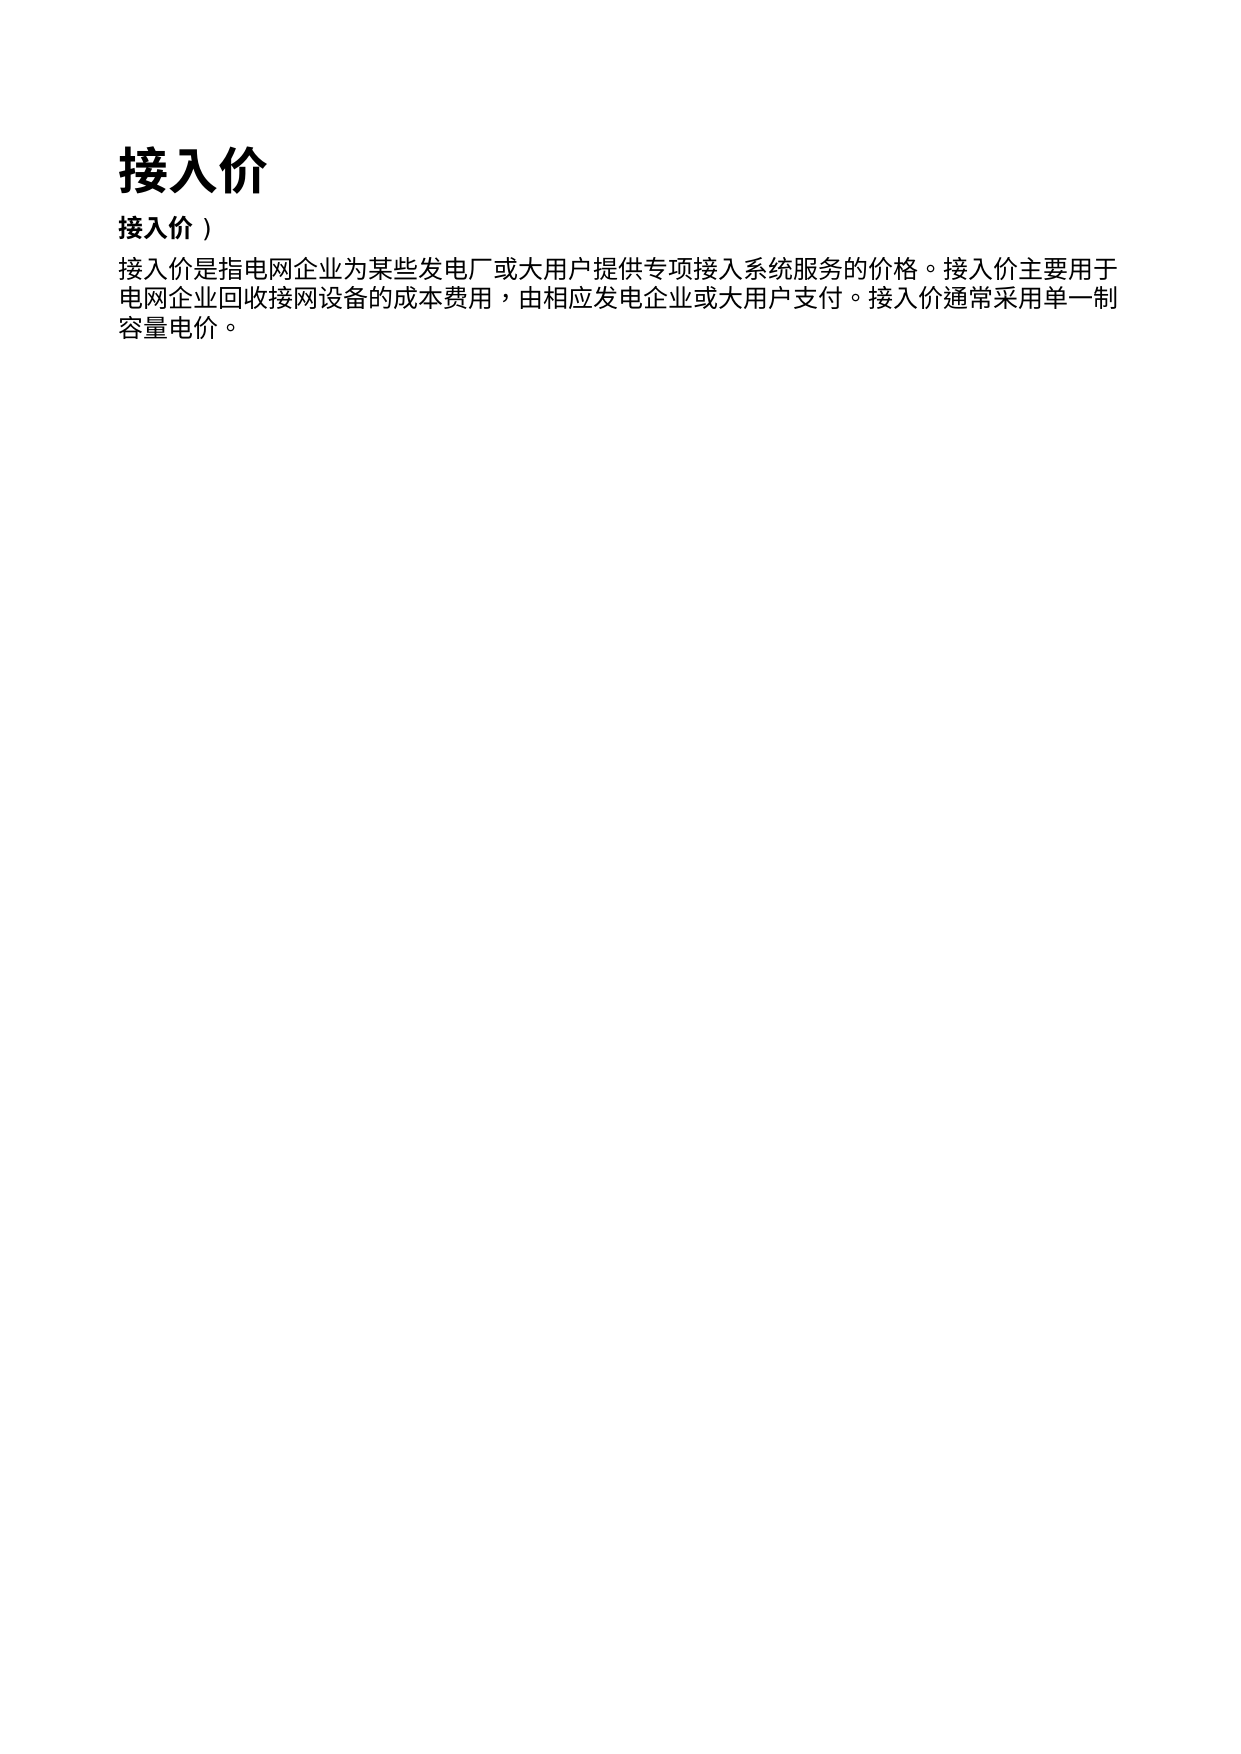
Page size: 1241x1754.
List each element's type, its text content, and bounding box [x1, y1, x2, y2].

subtitle 接入价 [118, 143, 1122, 201]
text 接入价 ) [118, 214, 1122, 243]
text 接入价是指电网企业为某些发电厂或大用户提供专项接入系统服务的价格。接入价主要用于电网企业回收接网设备的成本费用，由相应发电企业或大用户支付。接入价通常采用单一制容量电价。 [118, 256, 1122, 343]
